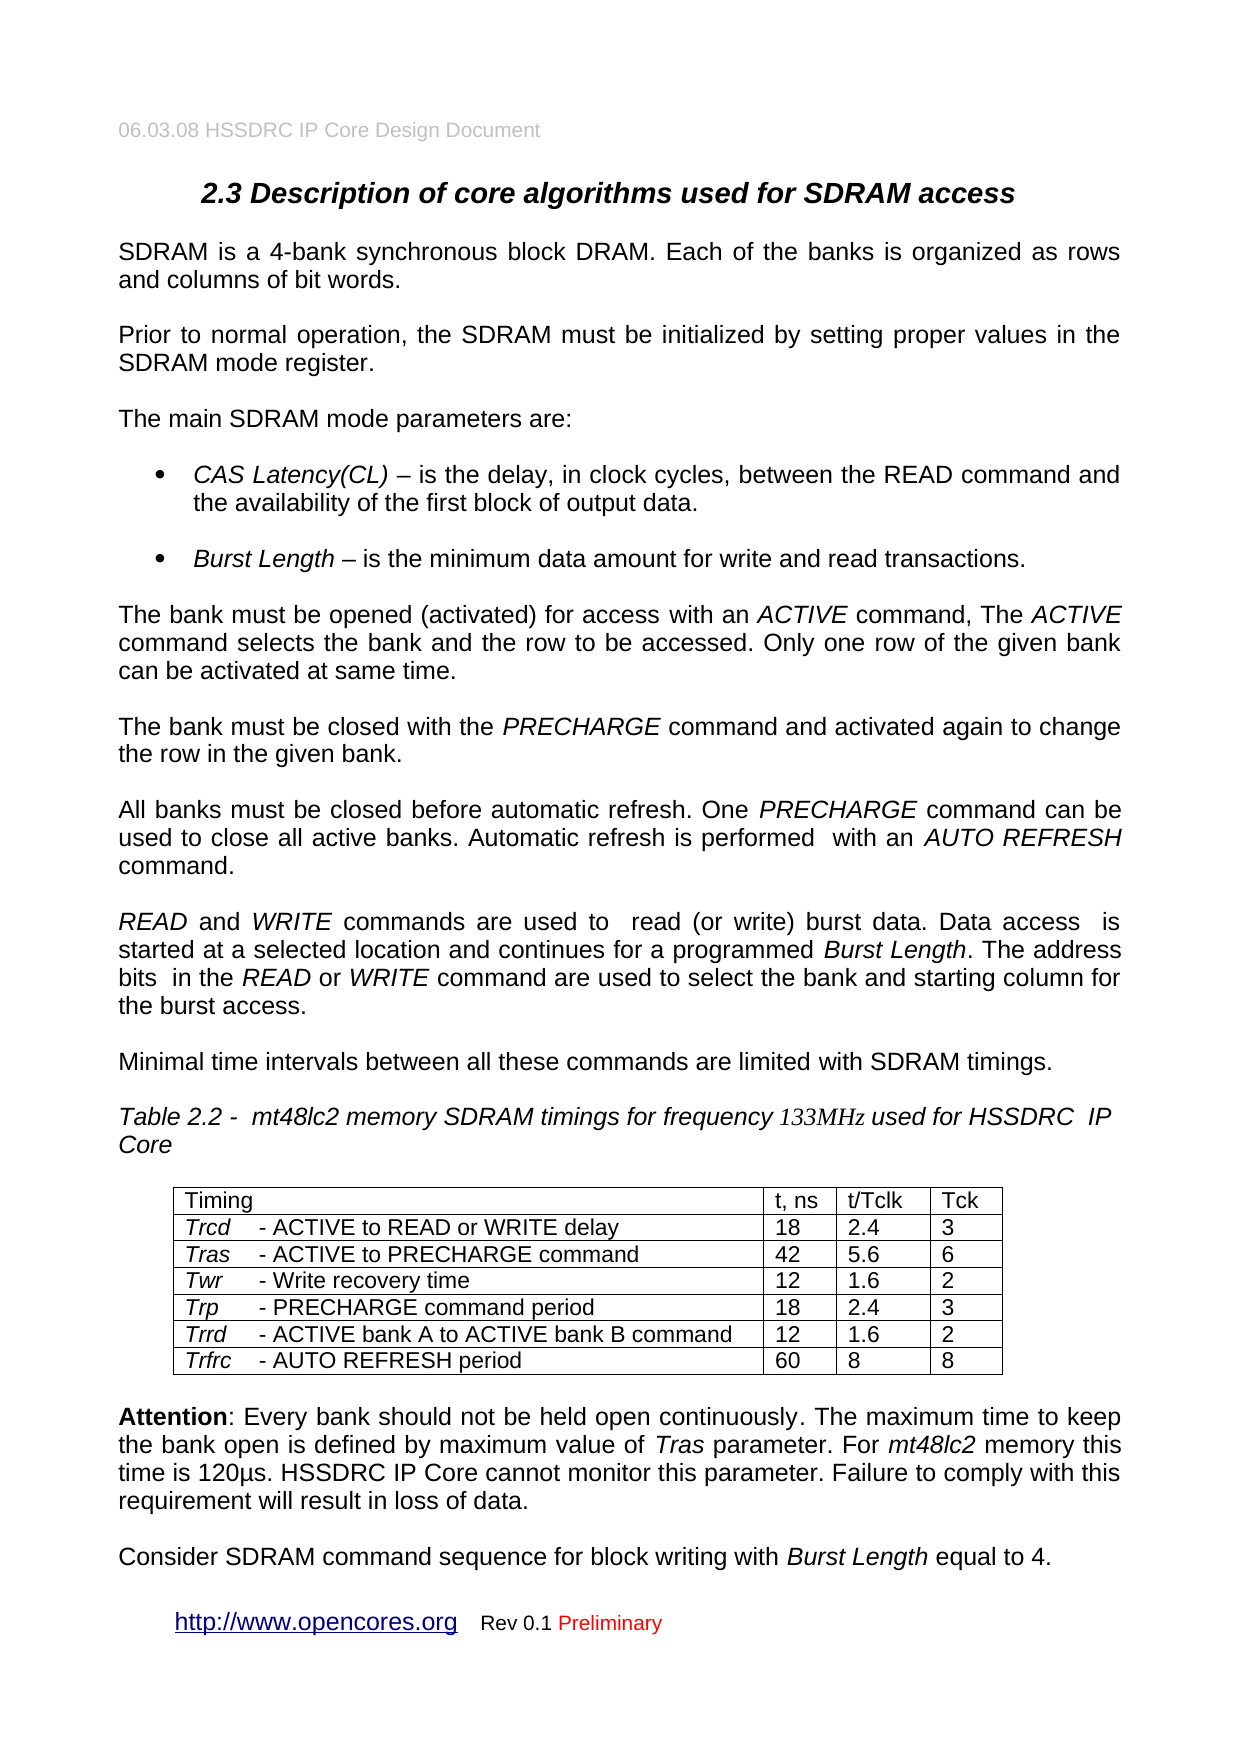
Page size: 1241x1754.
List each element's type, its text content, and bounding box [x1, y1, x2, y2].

list Burst Length – is the minimum data amount for write and read transactions. [156, 545, 1122, 573]
text Table 2.2 - mt48lc2 memory SDRAM timings for frequency 133MHz used for HSSDRC IP Core [118, 1103, 1122, 1159]
list Description of core algorithms used for SDRAM access [193, 177, 1122, 210]
text Minimal time intervals between all these commands are limited with SDRAM timings. [118, 1047, 1122, 1075]
table_cell Trfrc [174, 1348, 247, 1374]
table_cell - ACTIVE to PRECHARGE command [248, 1241, 763, 1267]
table_header t, ns [764, 1188, 836, 1214]
table_cell 42 [764, 1241, 836, 1267]
text SDRAM is a 4-bank synchronous block DRAM. Each of the banks is organized as rows and columns of bit words. [118, 238, 1122, 293]
table_cell - AUTO REFRESH period [248, 1348, 763, 1374]
table_cell 2.4 [837, 1215, 930, 1240]
table_cell Twr [174, 1268, 247, 1294]
table_cell 6 [931, 1241, 1002, 1267]
table_cell Tras [174, 1241, 247, 1267]
table_cell Trcd [174, 1215, 247, 1240]
table_cell 18 [764, 1215, 836, 1240]
table_cell 8 [837, 1348, 930, 1374]
table_cell Trp [174, 1295, 247, 1320]
table_cell 3 [931, 1215, 1002, 1240]
table_cell 2 [931, 1321, 1002, 1347]
table_cell 12 [764, 1268, 836, 1294]
table_cell 60 [764, 1348, 836, 1374]
table_cell 3 [931, 1295, 1002, 1320]
table_header Tck [931, 1188, 1002, 1214]
text READ and WRITE commands are used to read (or write) burst data. Data access is started at a selected location and continues for a programmed Burst Length. The address bits in the READ or WRITE command are used to select the bank and starting column for the burst access. [118, 908, 1122, 1019]
text Attention: Every bank should not be held open continuously. The maximum time to keep the bank open is defined by maximum value of Tras parameter. For mt48lc2 memory this time is 120µs. HSSDRC IP Core cannot monitor this parameter. Failure to comply with this requirement will result in loss of data. [118, 1403, 1122, 1514]
table_cell 2 [931, 1268, 1002, 1294]
text The bank must be closed with the PRECHARGE command and activated again to change the row in the given bank. [118, 712, 1122, 768]
table_cell 2.4 [837, 1295, 930, 1320]
table_header Timing [174, 1188, 763, 1214]
list CAS Latency(CL) – is the delay, in clock cycles, between the READ command and the availability of the first block of output data. [156, 461, 1122, 517]
text The bank must be opened (activated) for access with an ACTIVE command, The ACTIVE command selects the bank and the row to be accessed. Only one row of the given bank can be activated at same time. [118, 601, 1122, 684]
table_cell 5.6 [837, 1241, 930, 1267]
table_cell - Write recovery time [248, 1268, 763, 1294]
text All banks must be closed before automatic refresh. One PRECHARGE command can be used to close all active banks. Automatic refresh is performed with an AUTO REFRESH command. [118, 796, 1122, 880]
table_cell 1.6 [837, 1321, 930, 1347]
text Consider SDRAM command sequence for block writing with Burst Length equal to 4. [118, 1542, 1122, 1570]
table_cell 1.6 [837, 1268, 930, 1294]
table_cell - ACTIVE bank A to ACTIVE bank B command [248, 1321, 763, 1347]
table_cell 18 [764, 1295, 836, 1320]
table_header t/Tclk [837, 1188, 930, 1214]
table_cell - PRECHARGE command period [248, 1295, 763, 1320]
text The main SDRAM mode parameters are: [118, 405, 1122, 433]
text Prior to normal operation, the SDRAM must be initialized by setting proper values in the SDRAM mode register. [118, 321, 1122, 377]
table_cell - ACTIVE to READ or WRITE delay [248, 1215, 763, 1240]
table_cell Trrd [174, 1321, 247, 1347]
table_cell 12 [764, 1321, 836, 1347]
table_cell 8 [931, 1348, 1002, 1374]
